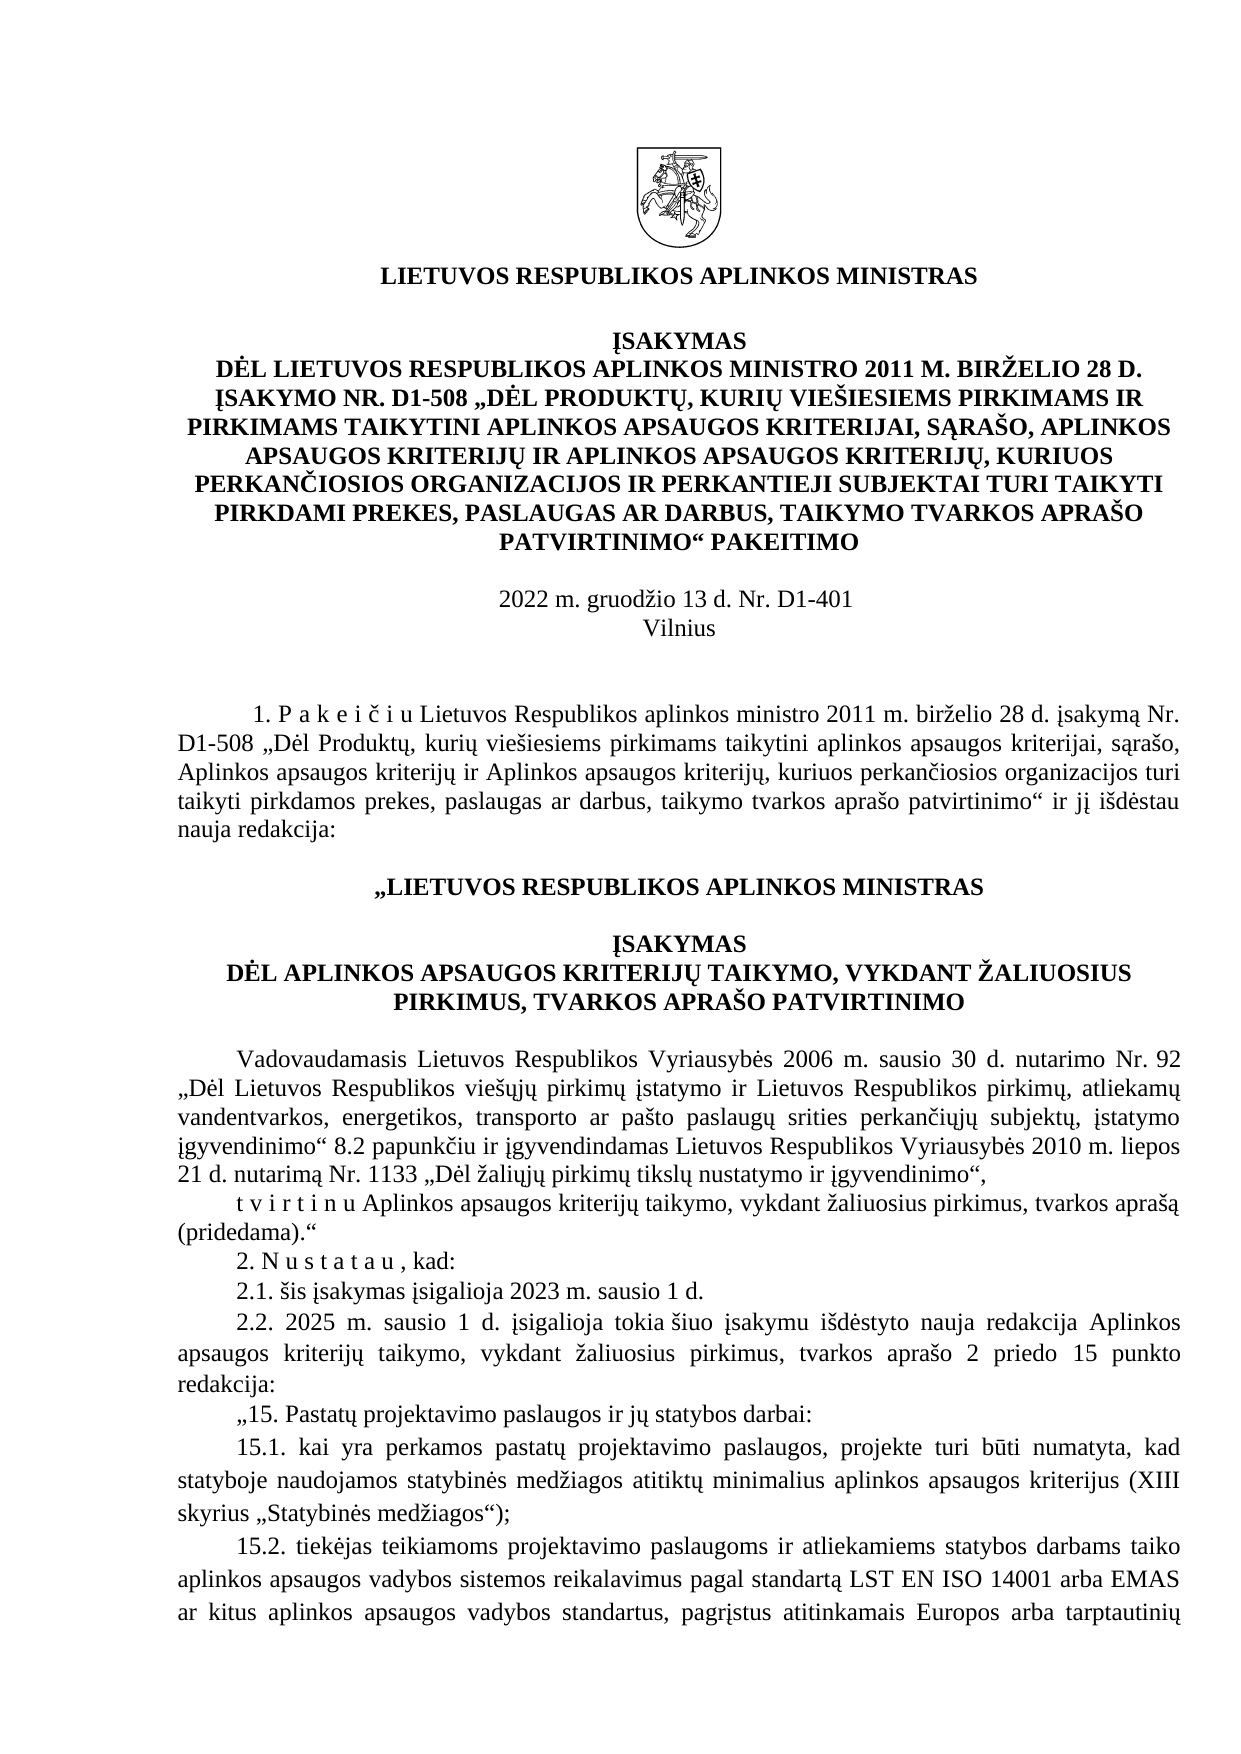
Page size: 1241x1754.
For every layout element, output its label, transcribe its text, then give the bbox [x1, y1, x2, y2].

text ĮSAKYMAS [177, 929, 1181, 958]
text „LIETUVOS RESPUBLIKOS APLINKOS MINISTRAS [177, 872, 1181, 901]
text Vilnius [177, 613, 1181, 642]
text 2.2. 2025 m. sausio 1 d. įsigalioja tokia šiuo įsakymu išdėstyto nauja redakcija Aplinkos apsaugos kriterijų taikymo, vykdant žaliuosius pirkimus, tvarkos aprašo 2 priedo 15 punkto redakcija: [177, 1307, 1181, 1397]
text DĖL APLINKOS APSAUGOS KRITERIJŲ TAIKYMO, VYKDANT ŽALIUOSIUS PIRKIMUS, TVARKOS APRAŠO PATVIRTINIMO [177, 958, 1181, 1016]
text „15. Pastatų projektavimo paslaugos ir jų statybos darbai: [177, 1399, 1181, 1428]
text 15.2. tiekėjas teikiamoms projektavimo paslaugoms ir atliekamiems statybos darbams taiko aplinkos apsaugos vadybos sistemos reikalavimus pagal standartą LST EN ISO 14001 arba EMAS ar kitus aplinkos apsaugos vadybos standartus, pagrįstus atitinkamais Europos arba tarptautinių [177, 1531, 1181, 1626]
text 1. P a k e i č i u Lietuvos Respublikos aplinkos ministro 2011 m. birželio 28 d. įsakymą Nr. D1-508 „Dėl Produktų, kurių viešiesiems pirkimams taikytini aplinkos apsaugos kriterijai, sąrašo, Aplinkos apsaugos kriterijų ir Aplinkos apsaugos kriterijų, kuriuos perkančiosios organizacijos turi taikyti pirkdamos prekes, paslaugas ar darbus, taikymo tvarkos aprašo patvirtinimo“ ir jį išdėstau nauja redakcija: [177, 699, 1181, 843]
text 2. Nustatau, kad: [177, 1246, 1181, 1274]
text ĮSAKYMAS [177, 326, 1181, 354]
text 15.1. kai yra perkamos pastatų projektavimo paslaugos, projekte turi būti numatyta, kad statyboje naudojamos statybinės medžiagos atitiktų minimalius aplinkos apsaugos kriterijus (XIII skyrius „Statybinės medžiagos“); [177, 1432, 1181, 1527]
text DĖL LIETUVOS RESPUBLIKOS APLINKOS MINISTRO 2011 M. BIRŽELIO 28 D. ĮSAKYMO NR. D1-508 „DĖL PRODUKTŲ, KURIŲ VIEŠIESIEMS PIRKIMAMS IR PIRKIMAMS TAIKYTINI APLINKOS APSAUGOS KRITERIJAI, SĄRAŠO, APLINKOS APSAUGOS KRITERIJŲ IR APLINKOS APSAUGOS KRITERIJŲ, KURIUOS PERKANČIOSIOS ORGANIZACIJOS IR PERKANTIEJI SUBJEKTAI TURI TAIKYTI PIRKDAMI PREKES, PASLAUGAS AR DARBUS, TAIKYMO TVARKOS APRAŠO PATVIRTINIMO“ PAKEITIMO [177, 354, 1181, 556]
text 2022 m. gruodžio 13 d. Nr. D1-401 [177, 584, 1181, 613]
text 2.1. šis įsakymas įsigalioja 2023 m. sausio 1 d. [177, 1276, 1181, 1305]
text t v i r t i n u Aplinkos apsaugos kriterijų taikymo, vykdant žaliuosius pirkimus, tvarkos aprašą (pridedama).“ [177, 1188, 1181, 1246]
text LIETUVOS RESPUBLIKOS APLINKOS MINISTRAS [177, 261, 1181, 290]
text Vadovaudamasis Lietuvos Respublikos Vyriausybės 2006 m. sausio 30 d. nutarimo Nr. 92 „Dėl Lietuvos Respublikos viešųjų pirkimų įstatymo ir Lietuvos Respublikos pirkimų, atliekamų vandentvarkos, energetikos, transporto ar pašto paslaugų srities perkančiųjų subjektų, įstatymo įgyvendinimo“ 8.2 papunkčiu ir įgyvendindamas Lietuvos Respublikos Vyriausybės 2010 m. liepos 21 d. nutarimą Nr. 1133 „Dėl žaliųjų pirkimų tikslų nustatymo ir įgyvendinimo“, [177, 1044, 1181, 1188]
